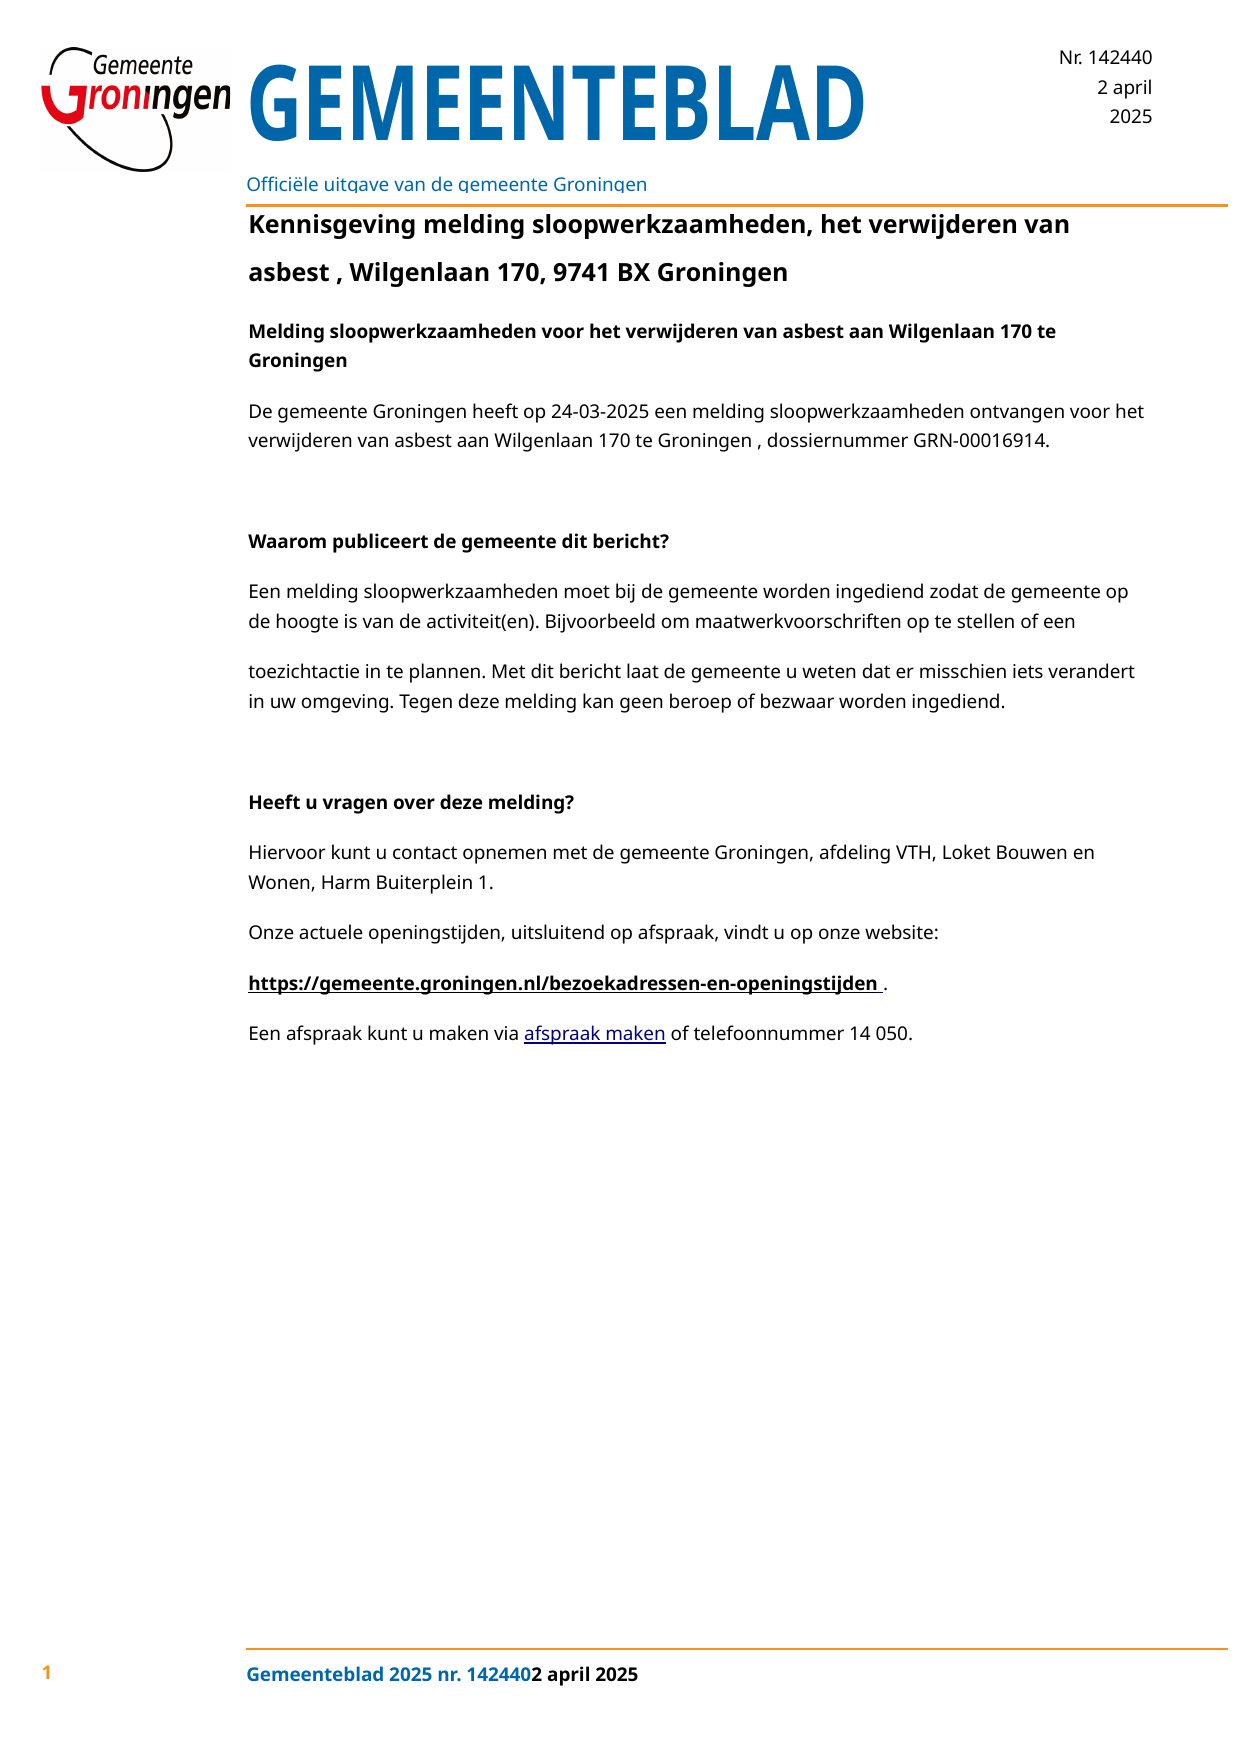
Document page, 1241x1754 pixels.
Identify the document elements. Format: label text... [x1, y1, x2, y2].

text Een afspraak kunt u maken via afspraak maken of telefoonnummer 14 050. [248, 1020, 1152, 1046]
text Melding sloopwerkzaamheden voor het verwijderen van asbest aan Wilgenlaan 170 te Groningen [248, 318, 1152, 373]
text Waarom publiceert de gemeente dit bericht? [248, 528, 1152, 554]
text Heeft u vragen over deze melding? [248, 789, 1152, 815]
picture [41, 47, 231, 172]
text Kennisgeving melding sloopwerkzaamheden, het verwijderen van asbest , Wilgenlaan 170, 9741 BX Groningen [248, 207, 1152, 288]
text Hiervoor kunt u contact opnemen met de gemeente Groningen, afdeling VTH, Loket Bouwen en Wonen, Harm Buiterplein 1. [248, 839, 1152, 895]
text De gemeente Groningen heeft op 24-03-2025 een melding sloopwerkzaamheden ontvangen voor het verwijderen van asbest aan Wilgenlaan 170 te Groningen , dossiernummer GRN-00016914. [248, 398, 1152, 453]
text Een melding sloopwerkzaamheden moet bij de gemeente worden ingediend zodat de gemeente op de hoogte is van de activiteit(en). Bijvoorbeeld om maatwerkvoorschriften op te stellen of een [248, 579, 1152, 634]
text Onze actuele openingstijden, uitsluitend op afspraak, vindt u op onze website: [248, 919, 1152, 945]
text https://gemeente.groningen.nl/bezoekadressen-en-openingstijden . [248, 970, 1152, 996]
text toezichtactie in te plannen. Met dit bericht laat de gemeente u weten dat er misschien iets verandert in uw omgeving. Tegen deze melding kan geen beroep of bezwaar worden ingediend. [248, 659, 1152, 714]
